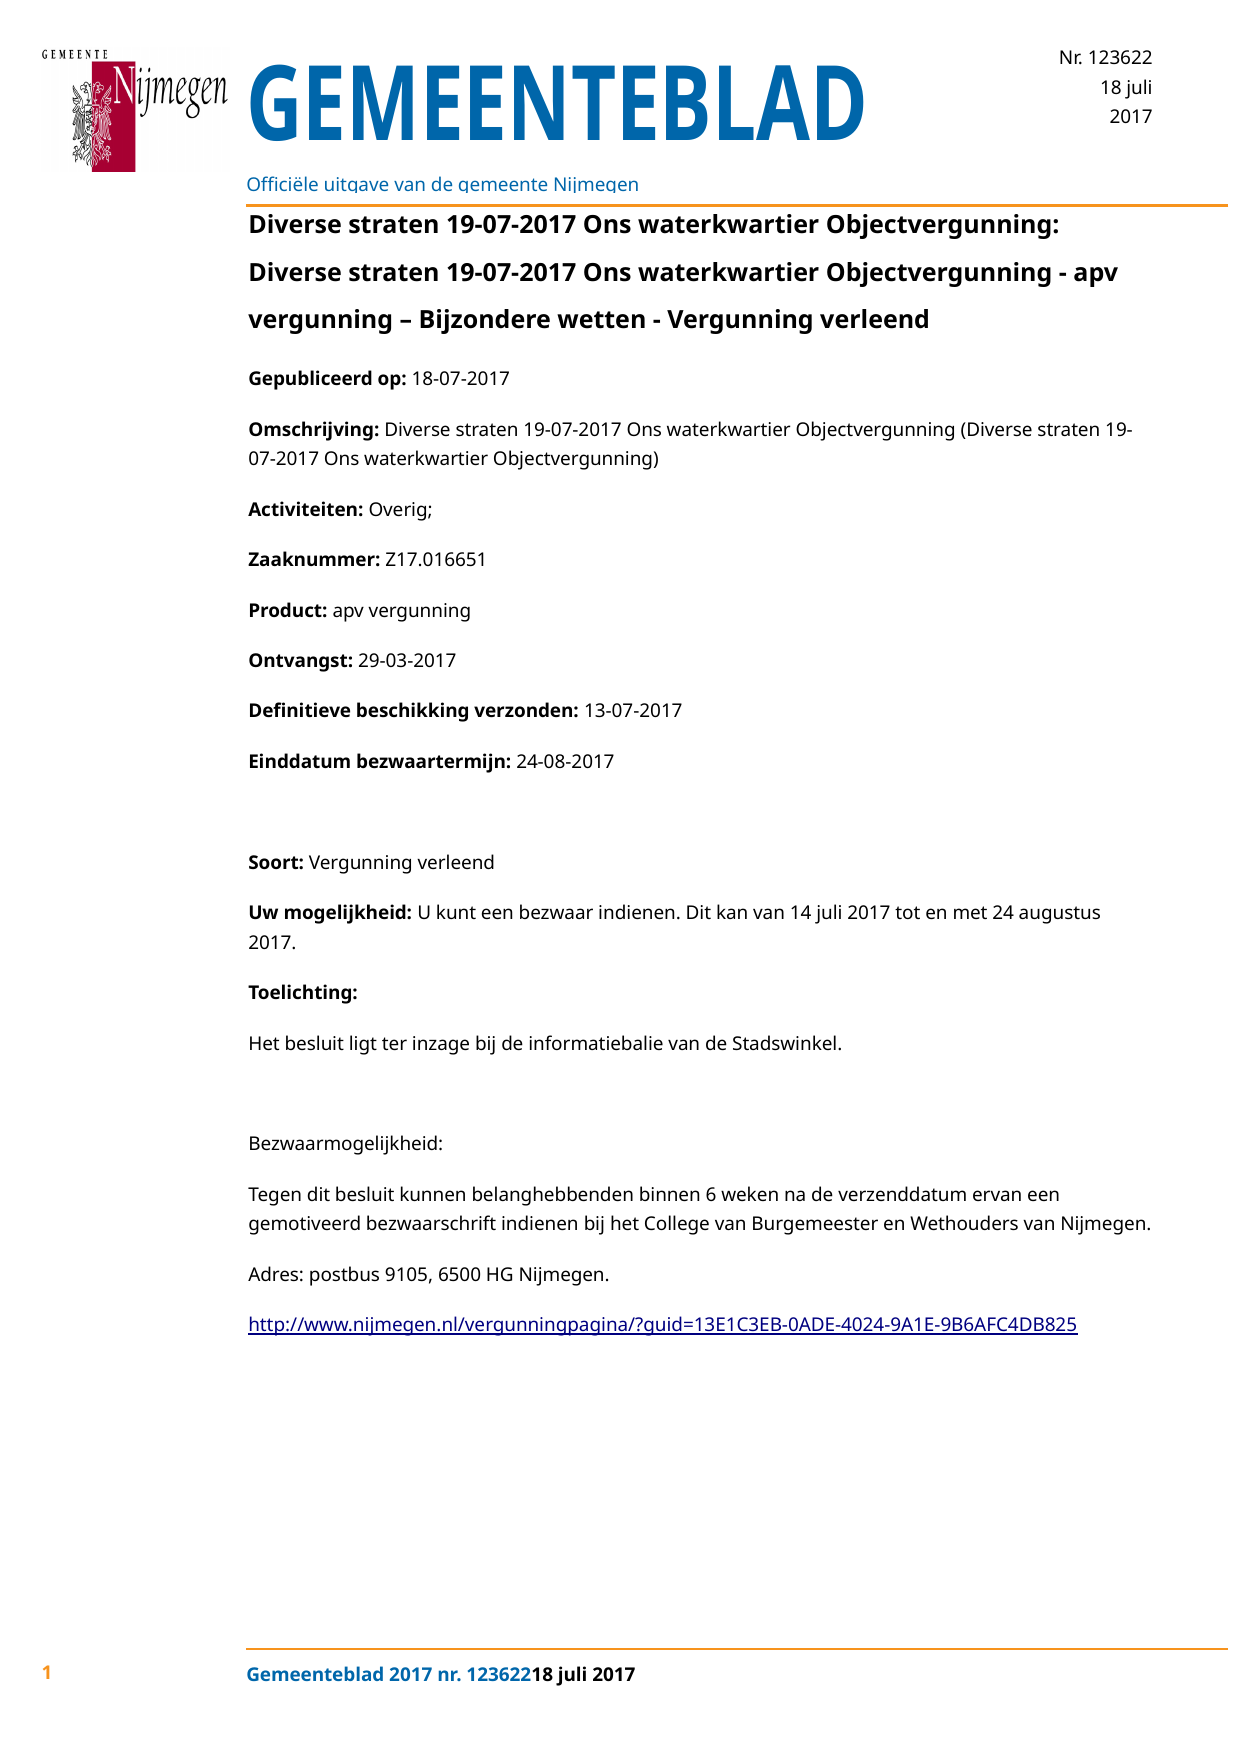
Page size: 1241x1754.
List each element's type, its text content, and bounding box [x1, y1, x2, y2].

text Activiteiten: Overig; [248, 496, 1152, 522]
text http://www.nijmegen.nl/vergunningpagina/?guid=13E1C3EB-0ADE-4024-9A1E-9B6AFC4DB825 [248, 1311, 1152, 1337]
text Diverse straten 19-07-2017 Ons waterkwartier Objectvergunning: Diverse straten 19-07-2017 Ons waterkwartier Objectvergunning - apv vergunning – Bijzondere wetten - Vergunning verleend [248, 207, 1152, 336]
text Tegen dit besluit kunnen belanghebbenden binnen 6 weken na de verzenddatum ervan een gemotiveerd bezwaarschrift indienen bij het College van Burgemeester en Wethouders van Nijmegen. [248, 1181, 1152, 1236]
text Het besluit ligt ter inzage bij de informatiebalie van de Stadswinkel. [248, 1030, 1152, 1055]
text Adres: postbus 9105, 6500 HG Nijmegen. [248, 1261, 1152, 1287]
text Uw mogelijkheid: U kunt een bezwaar indienen. Dit kan van 14 juli 2017 tot en met 24 augustus 2017. [248, 899, 1152, 954]
text Gepubliceerd op: 18-07-2017 [248, 366, 1152, 391]
text Bezwaarmogelijkheid: [248, 1131, 1152, 1156]
text Omschrijving: Diverse straten 19-07-2017 Ons waterkwartier Objectvergunning (Diverse straten 19-07-2017 Ons waterkwartier Objectvergunning) [248, 416, 1152, 471]
picture [41, 47, 231, 172]
text Definitieve beschikking verzonden: 13-07-2017 [248, 698, 1152, 723]
text Zaaknummer: Z17.016651 [248, 546, 1152, 572]
text Einddatum bezwaartermijn: 24-08-2017 [248, 748, 1152, 774]
text Product: apv vergunning [248, 597, 1152, 622]
text Soort: Vergunning verleend [248, 849, 1152, 874]
text Toelichting: [248, 979, 1152, 1005]
text Ontvangst: 29-03-2017 [248, 647, 1152, 673]
